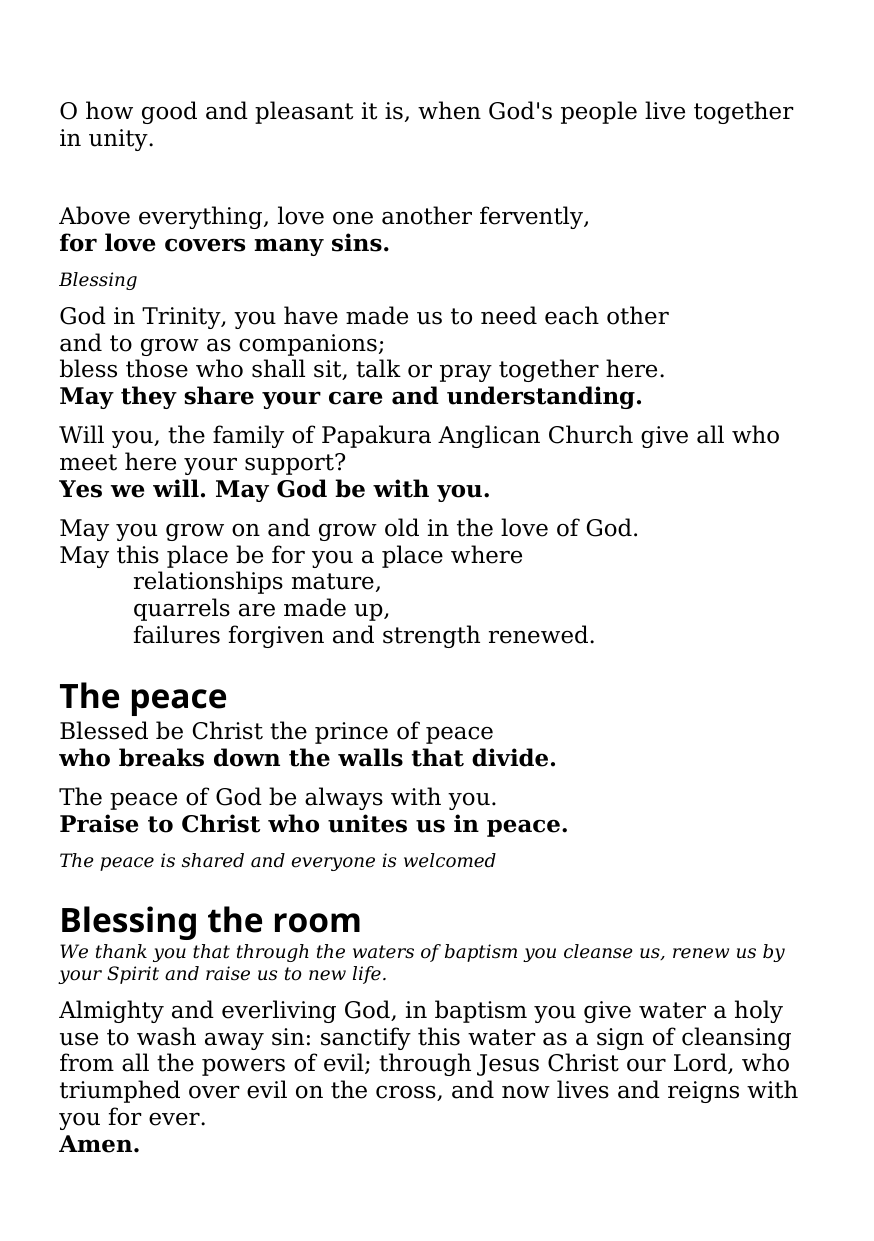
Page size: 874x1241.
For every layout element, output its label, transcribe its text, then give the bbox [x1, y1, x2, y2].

subtitle The peace [59, 673, 815, 718]
subtitle Blessing the room [59, 896, 815, 942]
text Above everything, love one another fervently, for love covers many sins. [59, 203, 815, 257]
text O how good and pleasant it is, when God's people live together in unity. [59, 98, 815, 152]
text Will you, the family of Papakura Anglican Church give all who meet here your support? Yes we will. May God be with you. [59, 422, 815, 503]
text God in Trinity, you have made us to need each other and to grow as companions; bless those who shall sit, talk or pray together here. May they share your care and understanding. [59, 303, 815, 410]
text The peace of God be always with you. Praise to Christ who unites us in peace. [59, 784, 815, 838]
text Almighty and everliving God, in baptism you give water a holy use to wash away sin: sanctify this water as a sign of cleansing from all the powers of evil; through Jesus Christ our Lord, who triumphed over evil on the cross, and now lives and reigns with you for ever. Amen. [59, 997, 815, 1157]
text We thank you that through the waters of baptism you cleanse us, renew us by your Spirit and raise us to new life. [59, 942, 815, 985]
text Blessing [59, 269, 815, 291]
text May you grow on and grow old in the love of God. May this place be for you a place where relationships mature, quarrels are made up, failures forgiven and strength renewed. [59, 515, 815, 648]
text Blessed be Christ the prince of peace who breaks down the walls that divide. [59, 718, 815, 772]
text The peace is shared and everyone is welcomed [59, 851, 815, 872]
